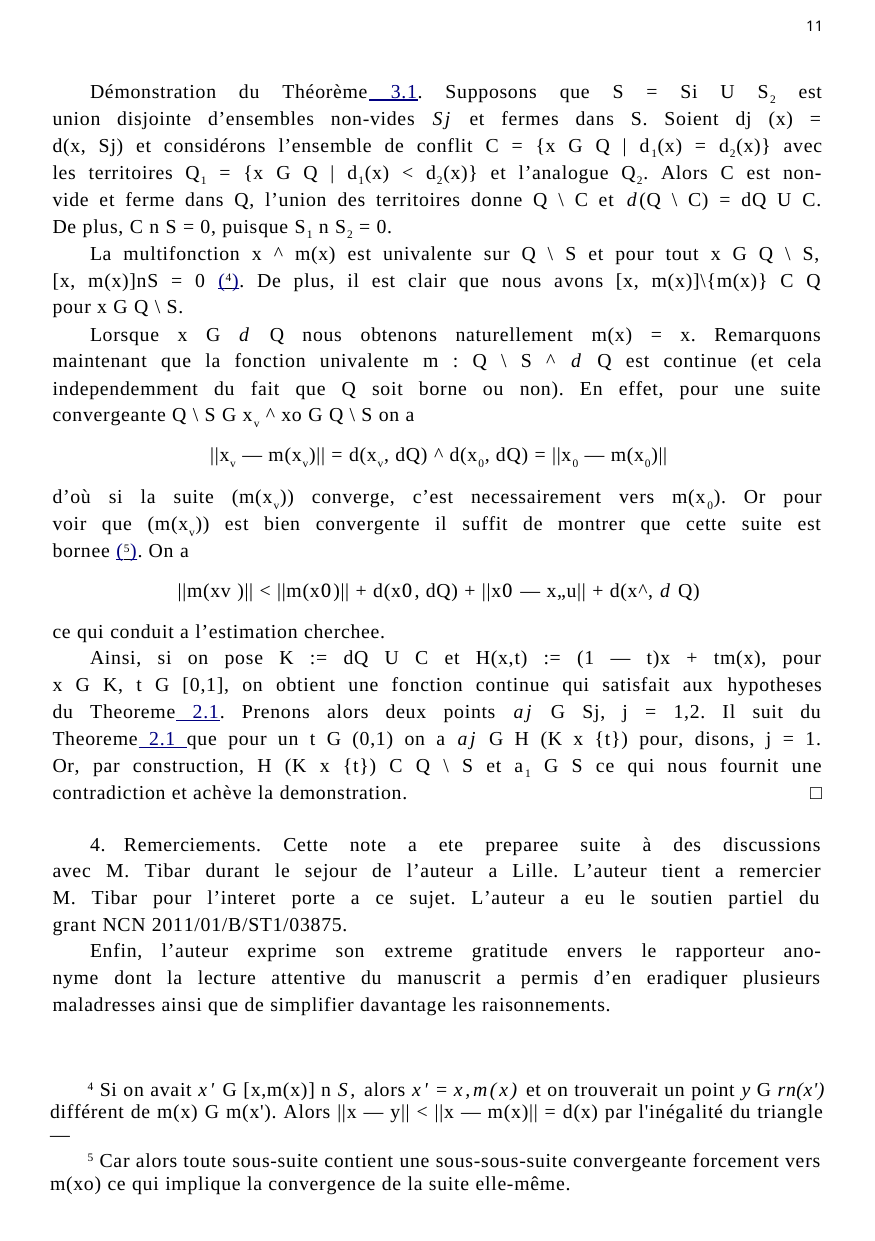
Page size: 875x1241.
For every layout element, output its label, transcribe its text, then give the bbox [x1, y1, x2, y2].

text d’où si la suite (m(xv)) converge, c’est necessairement vers m(x0). Or pour voir que (m(xv)) est bien convergente il suffit de montrer que cette suite est bornee (5). On a [52, 482, 823, 563]
text La multifonction x ^ m(x) est univalente sur Q \ S et pour tout x G Q \ S, [x, m(x)]nS = 0 (4). De plus, il est clair que nous avons [x, m(x)]\{m(x)} C Q pour x G Q \ S. [52, 238, 823, 319]
text Lorsque x G d Q nous obtenons naturellement m(x) = x. Remarquons maintenant que la fonction univalente m : Q \ S ^ d Q est continue (et cela independemment du fait que Q soit borne ou non). En effet, pour une suite convergeante Q \ S G xv ^ xo G Q \ S on a [52, 319, 823, 427]
list Remerciements. Cette note a ete preparee suite à des discussions avec M. Tibar durant le sejour de l’auteur a Lille. L’auteur tient a remercier M. Tibar pour l’interet porte a ce sujet. L’auteur a eu le soutien partiel du grant NCN 2011/01/B/ST1/03875. [52, 830, 823, 936]
text ||xv — m(xv)|| = d(xv, dQ) ^ d(x0, dQ) = ||x0 — m(x0)|| [52, 446, 825, 465]
text Démonstration du Théorème 3.1. Supposons que S = Si U S2 est union disjointe d’ensembles non-vides Sj et fermes dans S. Soient dj (x) = d(x, Sj) et considérons l’ensemble de conflit C = {x G Q | d1(x) = d2(x)} avec les territoires Q1 = {x G Q | d1(x) < d2(x)} et l’analogue Q2. Alors C est non- vide et ferme dans Q, l’union des territoires donne Q \ C et d(Q \ C) = dQ U C. De plus, C n S = 0, puisque S1 n S2 = 0. [52, 77, 823, 238]
text Ainsi, si on pose K := dQ U C et H(x,t) := (1 — t)x + tm(x), pour x G K, t G [0,1], on obtient une fonction continue qui satisfait aux hypotheses du Theoreme 2.1. Prenons alors deux points aj G Sj, j = 1,2. Il suit du Theoreme 2.1 que pour un t G (0,1) on a aj G H (K x {t}) pour, disons, j = 1. Or, par construction, H (K x {t}) C Q \ S et a1 G S ce qui nous fournit une contradiction et achève la demonstration. □ [52, 643, 823, 804]
text 5 Car alors toute sous-suite contient une sous-sous-suite convergeante forcement vers m(xo) ce qui implique la convergence de la suite elle-même. [50, 1149, 827, 1194]
text 4 Si on avait x' G [x,m(x)] n S, alors x' = x,m(x) et on trouverait un point y G rn(x') différent de m(x) G m(x'). Alors ||x — y|| < ||x — m(x)|| = d(x) par l'inégalité du triangle — contradiction. [50, 1078, 825, 1149]
text ||m(xv )|| < ||m(x0)|| + d(x0, dQ) + ||x0 — x„u|| + d(x^, d Q) [52, 581, 825, 601]
text 11 [806, 19, 826, 34]
text ce qui conduit a l’estimation cherchee. [52, 623, 825, 643]
text Enfin, l’auteur exprime son extreme gratitude envers le rapporteur ano- nyme dont la lecture attentive du manuscrit a permis d’en eradiquer plusieurs maladresses ainsi que de simplifier davantage les raisonnements. [52, 936, 823, 1017]
